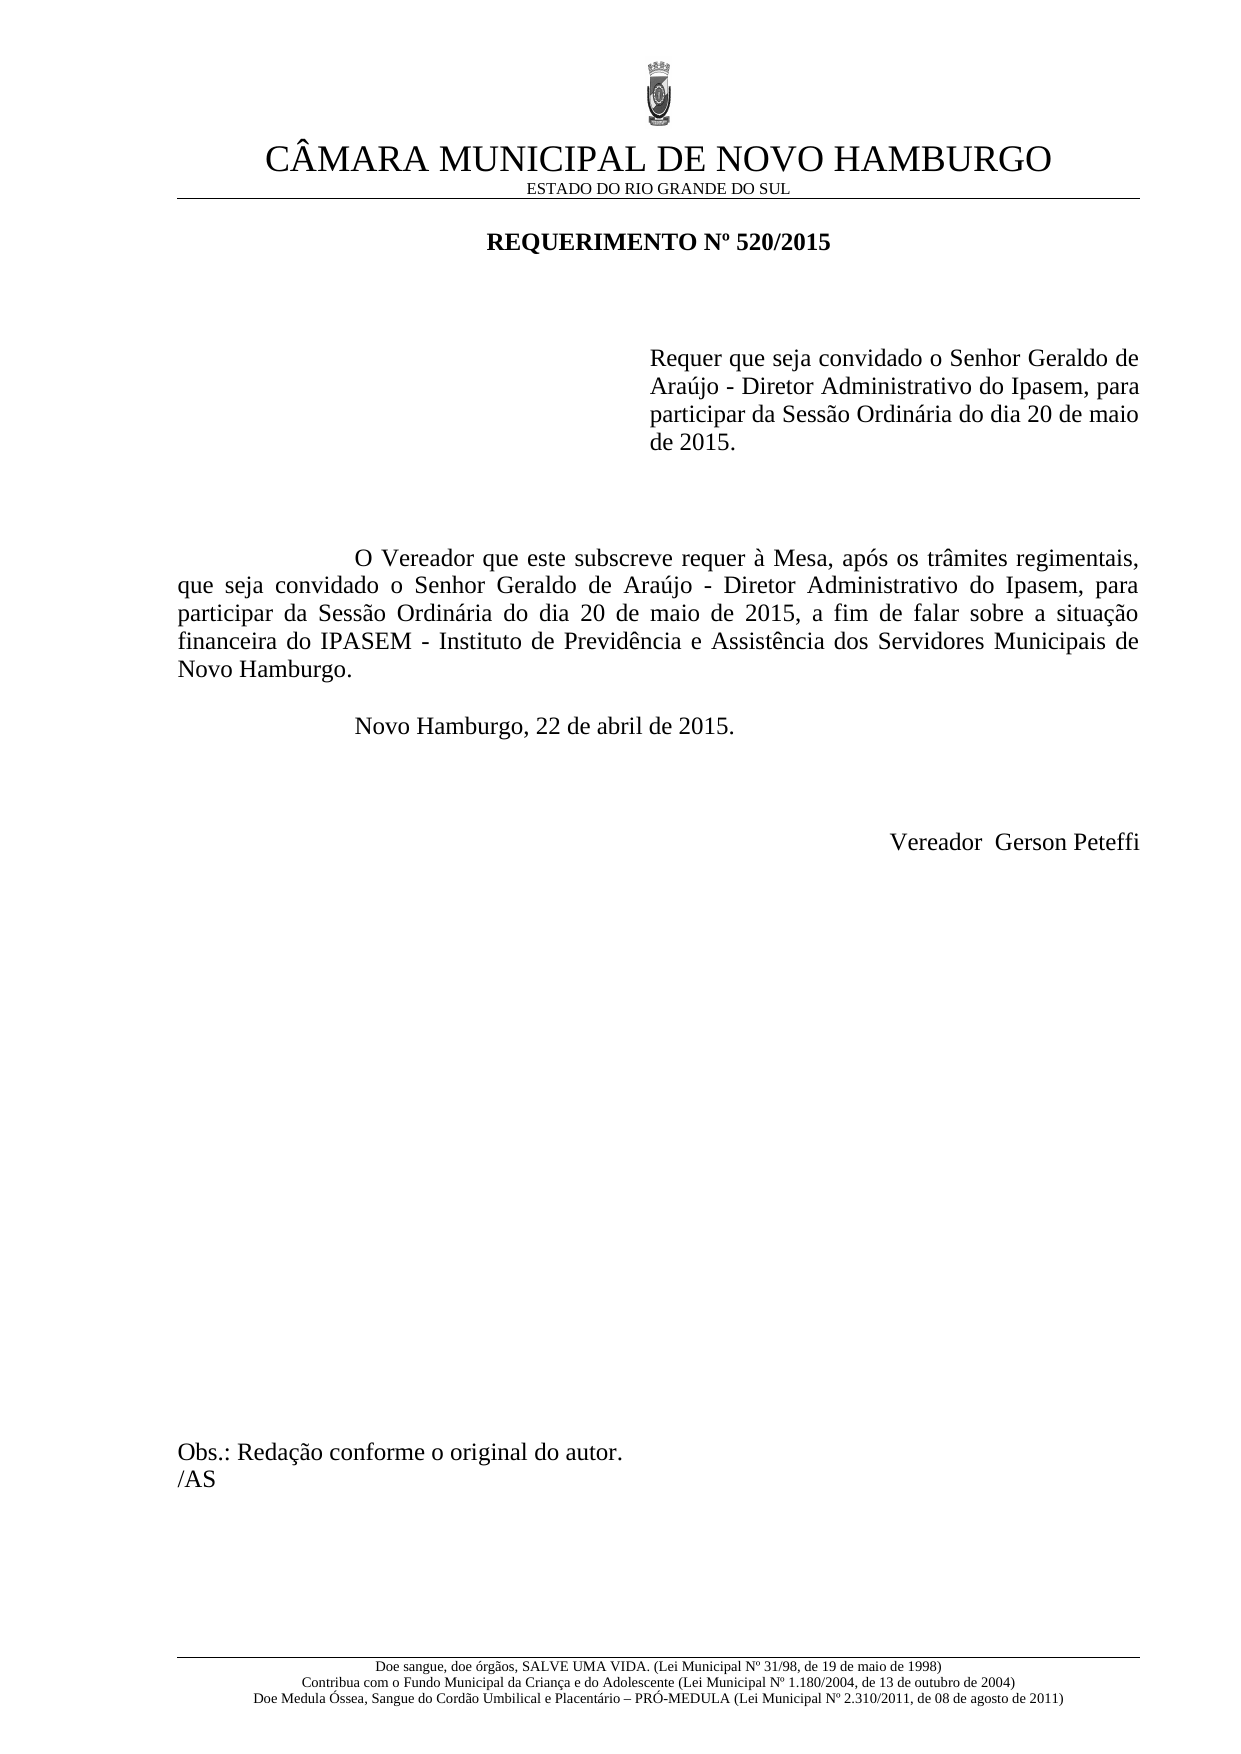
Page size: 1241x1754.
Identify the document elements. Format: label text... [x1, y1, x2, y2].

text O Vereador que este subscreve requer à Mesa, após os trâmites regimentais, que seja convidado o Senhor Geraldo de Araújo - Diretor Administrativo do Ipasem, para participar da Sessão Ordinária do dia 20 de maio de 2015, a fim de falar sobre a situação financeira do IPASEM - Instituto de Previdência e Assistência dos Servidores Municipais de Novo Hamburgo. [177, 544, 1140, 682]
text /AS [177, 1466, 1140, 1493]
text Vereador Gerson Peteffi [177, 828, 1140, 856]
text Obs.: Redação conforme o original do autor. [177, 1438, 1140, 1466]
title REQUERIMENTO Nº 520/2015 [177, 228, 1140, 256]
text Requer que seja convidado o Senhor Geraldo de Araújo - Diretor Administrativo do Ipasem, para participar da Sessão Ordinária do dia 20 de maio de 2015. [649, 344, 1140, 455]
text Novo Hamburgo, 22 de abril de 2015. [177, 712, 1140, 740]
